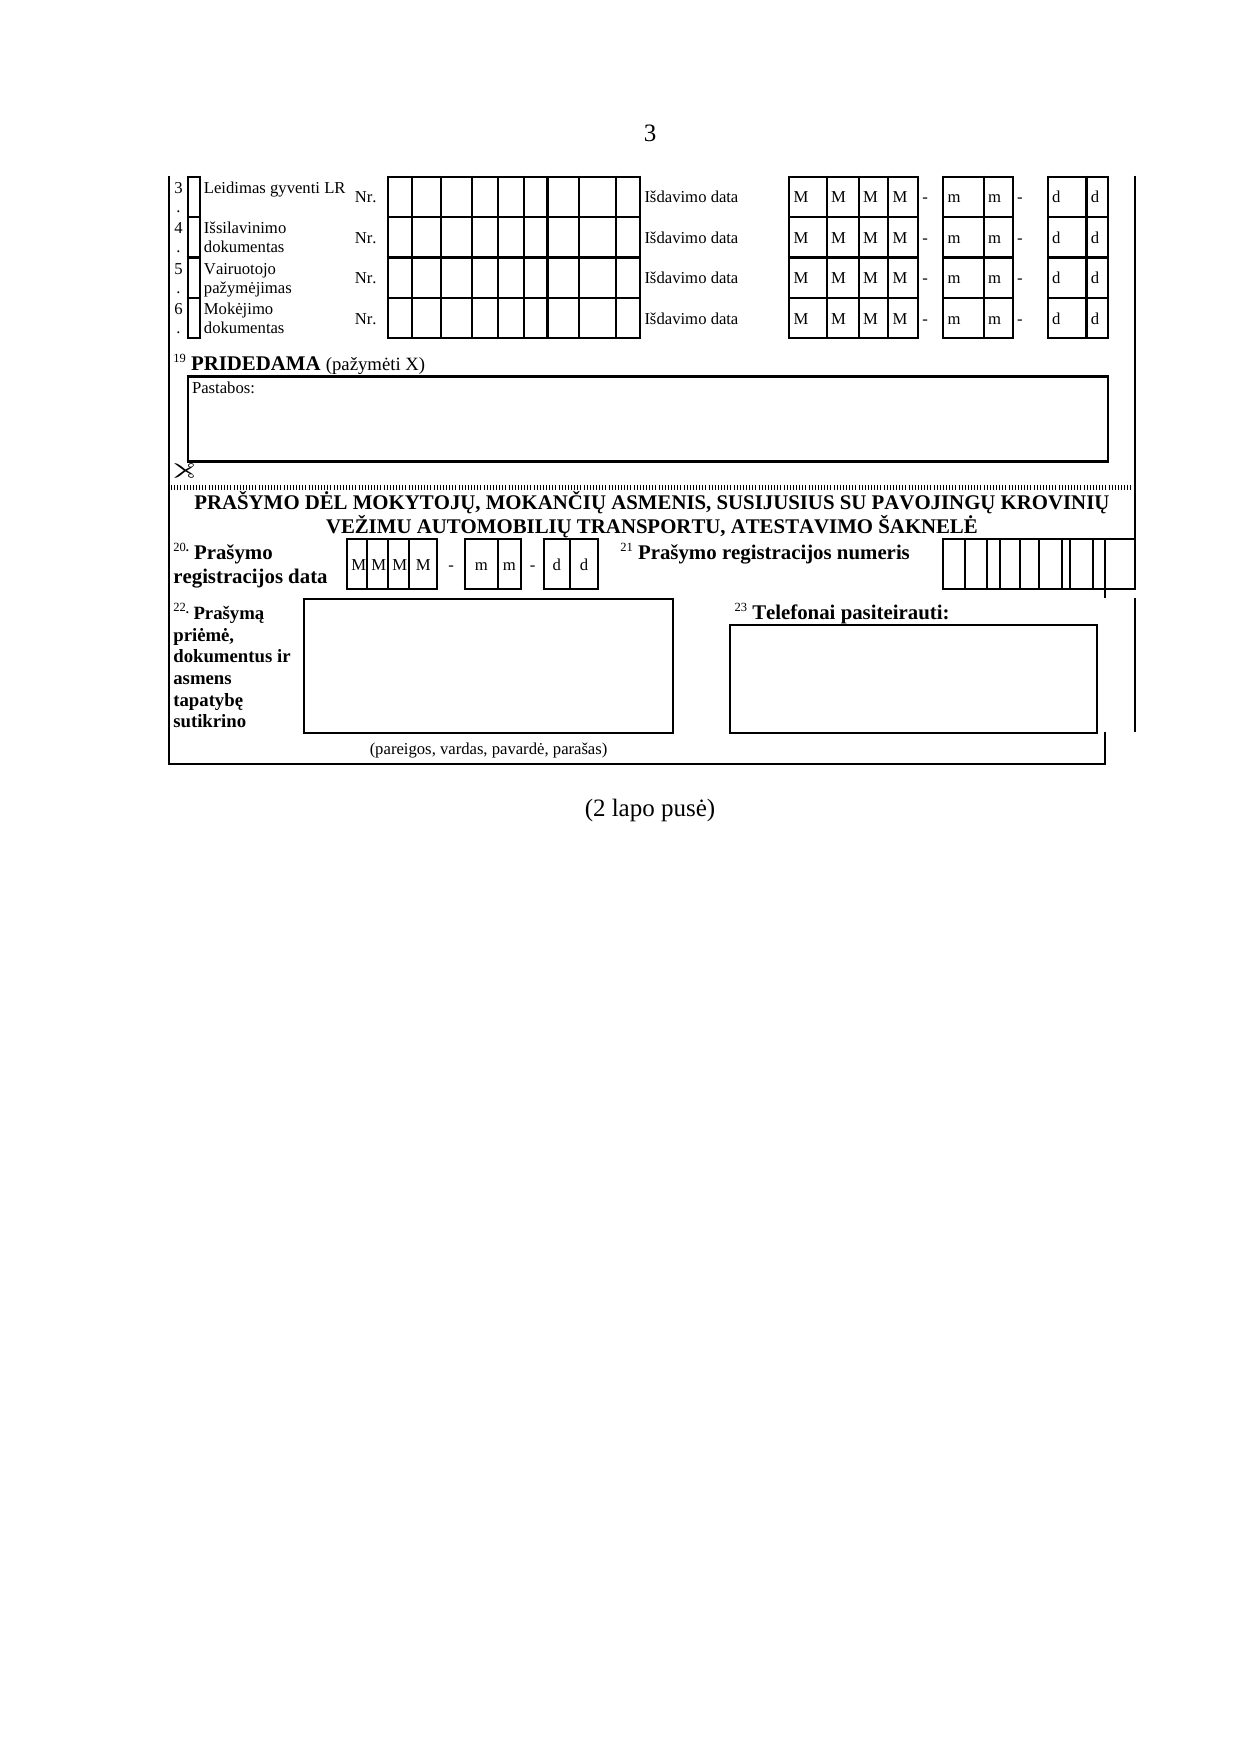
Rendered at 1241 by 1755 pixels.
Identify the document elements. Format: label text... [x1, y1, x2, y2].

table_cell [170, 418, 187, 439]
table_cell [389, 299, 411, 337]
table_cell [730, 337, 859, 351]
table_cell [525, 259, 546, 297]
table_cell 5. [170, 256, 187, 297]
table_cell m [985, 299, 1012, 337]
table_cell M [389, 540, 408, 588]
table_cell - [522, 538, 543, 588]
table_cell [170, 732, 304, 762]
table_cell [580, 218, 615, 256]
table_cell M [860, 259, 887, 297]
table_cell M [889, 259, 917, 297]
table_cell Mokėjimo dokumentas [201, 297, 350, 337]
table_cell [1109, 297, 1134, 337]
table_cell [525, 218, 546, 256]
table_cell Nr. [350, 297, 387, 337]
table_cell [170, 588, 388, 598]
table_cell [859, 337, 1134, 351]
table_cell [305, 600, 672, 732]
table_cell m [944, 218, 983, 256]
table_cell M [790, 178, 826, 216]
table_cell - [919, 297, 942, 337]
table_cell [730, 588, 1104, 598]
table_cell - [919, 216, 942, 256]
table_cell [1071, 540, 1092, 588]
table_cell [498, 588, 659, 598]
table_cell m [985, 218, 1012, 256]
table_cell d [1088, 299, 1107, 337]
table_cell Išdavimo data [641, 176, 788, 216]
table_cell Pastabos: [189, 378, 1107, 460]
table_cell [499, 178, 523, 216]
table_cell [499, 259, 523, 297]
table_cell [731, 626, 1096, 732]
table_cell [617, 178, 639, 216]
table_cell Išsilavinimo dokumentas [201, 216, 350, 256]
table_cell [388, 588, 498, 598]
table_cell d [1049, 299, 1085, 337]
table_cell [170, 375, 187, 397]
table_cell [1063, 540, 1069, 588]
table_cell d [1088, 218, 1107, 256]
table_cell [1109, 375, 1134, 460]
table_cell - [1014, 256, 1047, 297]
table_cell [549, 299, 578, 337]
table_cell M [790, 218, 826, 256]
table_cell [674, 598, 730, 624]
table_cell M [889, 299, 917, 337]
table_cell M [860, 178, 887, 216]
table_cell PRAŠYMO DĖL MOKYTOJŲ, MOKANČIŲ ASMENIS, SUSIJUSIUS SU PAVOJINGŲ KROVINIŲ VEŽIMU AUTOMOBILIŲ TRANSPORTU, ATESTAVIMO ŠAKNELĖ [170, 485, 1134, 538]
table_cell M [828, 178, 858, 216]
table_cell m [985, 178, 1012, 216]
table_cell m [944, 178, 983, 216]
table_cell - [1014, 297, 1047, 337]
table_cell [599, 538, 616, 588]
table_cell [188, 339, 199, 351]
table_cell [1098, 624, 1134, 732]
table_cell m [466, 540, 497, 588]
table_cell [549, 259, 578, 297]
table_cell M [889, 178, 917, 216]
table_cell [413, 299, 440, 337]
table_cell [1108, 732, 1113, 762]
table_cell [573, 337, 730, 351]
table_cell m [944, 299, 983, 337]
table_cell M [828, 299, 858, 337]
table_cell [442, 218, 471, 256]
table_cell 20. Prašymo registracijos data [170, 538, 346, 588]
text (2 lapo pusė) [177, 793, 1122, 822]
table_cell [1108, 590, 1113, 598]
table_cell M [790, 299, 826, 337]
table_cell [988, 540, 999, 588]
table_cell Nr. [350, 176, 387, 216]
table_cell [617, 218, 639, 256]
table_cell [1113, 590, 1135, 598]
table_cell [189, 178, 199, 216]
table_cell 4. [170, 216, 187, 256]
table_cell [413, 178, 440, 216]
table_cell [674, 624, 729, 650]
table_cell [673, 732, 725, 762]
table_cell M [828, 218, 858, 256]
table_cell M [348, 540, 366, 588]
table_cell [422, 339, 573, 351]
table_cell [200, 337, 304, 351]
table_cell 21 Prašymo registracijos numeris [616, 538, 942, 588]
table_cell Išdavimo data [641, 256, 788, 297]
table_cell [525, 178, 546, 216]
table_cell m [985, 259, 1012, 297]
table_cell 19 PRIDEDAMA (pažymėti X) [170, 351, 1134, 375]
table_cell 22. Prašymą priėmė, dokumentus ir asmens tapatybę sutikrino [170, 598, 303, 732]
table_cell - [919, 256, 942, 297]
table_cell [170, 337, 188, 351]
table_cell m [499, 540, 520, 588]
table_cell Nr. [350, 216, 387, 256]
table_cell [580, 178, 615, 216]
table_cell [1109, 216, 1134, 256]
table_cell [674, 650, 729, 732]
table_cell d [1049, 218, 1085, 256]
table_cell (pareigos, vardas, pavardė, parašas) [304, 734, 673, 762]
table_cell [170, 439, 187, 460]
table_cell M [410, 540, 436, 588]
table_cell - [1014, 216, 1047, 256]
table_cell [189, 299, 199, 337]
table_cell [944, 540, 964, 588]
table_cell [1094, 540, 1104, 588]
table_cell [189, 218, 199, 256]
table_cell M [790, 259, 826, 297]
table_cell M [860, 218, 887, 256]
table_cell [549, 218, 578, 256]
table_cell [413, 218, 440, 256]
table_cell [413, 259, 440, 297]
table_cell [580, 299, 615, 337]
table_cell Vairuotojo pažymėjimas [201, 256, 350, 297]
table_cell [725, 732, 1104, 762]
table_cell [170, 397, 187, 418]
table_cell [1113, 732, 1135, 762]
table_cell [389, 218, 411, 256]
table_cell [473, 299, 497, 337]
table_cell M [889, 218, 917, 256]
table_cell [1106, 540, 1134, 588]
table_cell 23 Telefonai pasiteirauti: [730, 598, 1134, 624]
table_cell Išdavimo data [641, 216, 788, 256]
table_cell [617, 259, 639, 297]
table_cell [189, 259, 199, 297]
table_cell [389, 259, 411, 297]
table_cell 3. [170, 176, 187, 216]
table_cell [442, 299, 471, 337]
table_cell [1109, 256, 1134, 297]
table_cell [525, 299, 546, 337]
table_cell d [1049, 178, 1085, 216]
table_cell d [1088, 178, 1107, 216]
table_cell [473, 178, 497, 216]
table_cell [1040, 540, 1061, 588]
table_cell [499, 218, 523, 256]
table_cell d [1049, 259, 1085, 297]
table_cell M [860, 299, 887, 337]
table_cell [1021, 540, 1038, 588]
table_cell - [438, 538, 464, 588]
table_cell [549, 178, 578, 216]
table_cell [389, 178, 411, 216]
table_cell [442, 259, 471, 297]
table_cell d [1088, 259, 1107, 297]
table_cell [473, 259, 497, 297]
table_cell d [571, 540, 597, 588]
table_cell [1109, 176, 1134, 216]
table_cell d [545, 540, 569, 588]
table_cell [966, 540, 986, 588]
table_cell Išdavimo data [641, 297, 788, 337]
table_cell - [919, 176, 942, 216]
table_cell [473, 218, 497, 256]
table_cell [580, 259, 615, 297]
table_cell [499, 299, 523, 337]
table_cell [659, 588, 730, 598]
table_cell 6. [170, 297, 187, 337]
table_cell m [944, 259, 983, 297]
table_cell [442, 178, 471, 216]
table_cell - [1014, 176, 1047, 216]
table_cell [1001, 540, 1019, 588]
table_cell [304, 337, 422, 351]
table_cell [617, 299, 639, 337]
table_cell Nr. [350, 256, 387, 297]
table_cell Leidimas gyventi LR [201, 176, 350, 216]
table_cell M [368, 540, 387, 588]
table_cell M [828, 259, 858, 297]
table_cell  [170, 460, 1134, 485]
